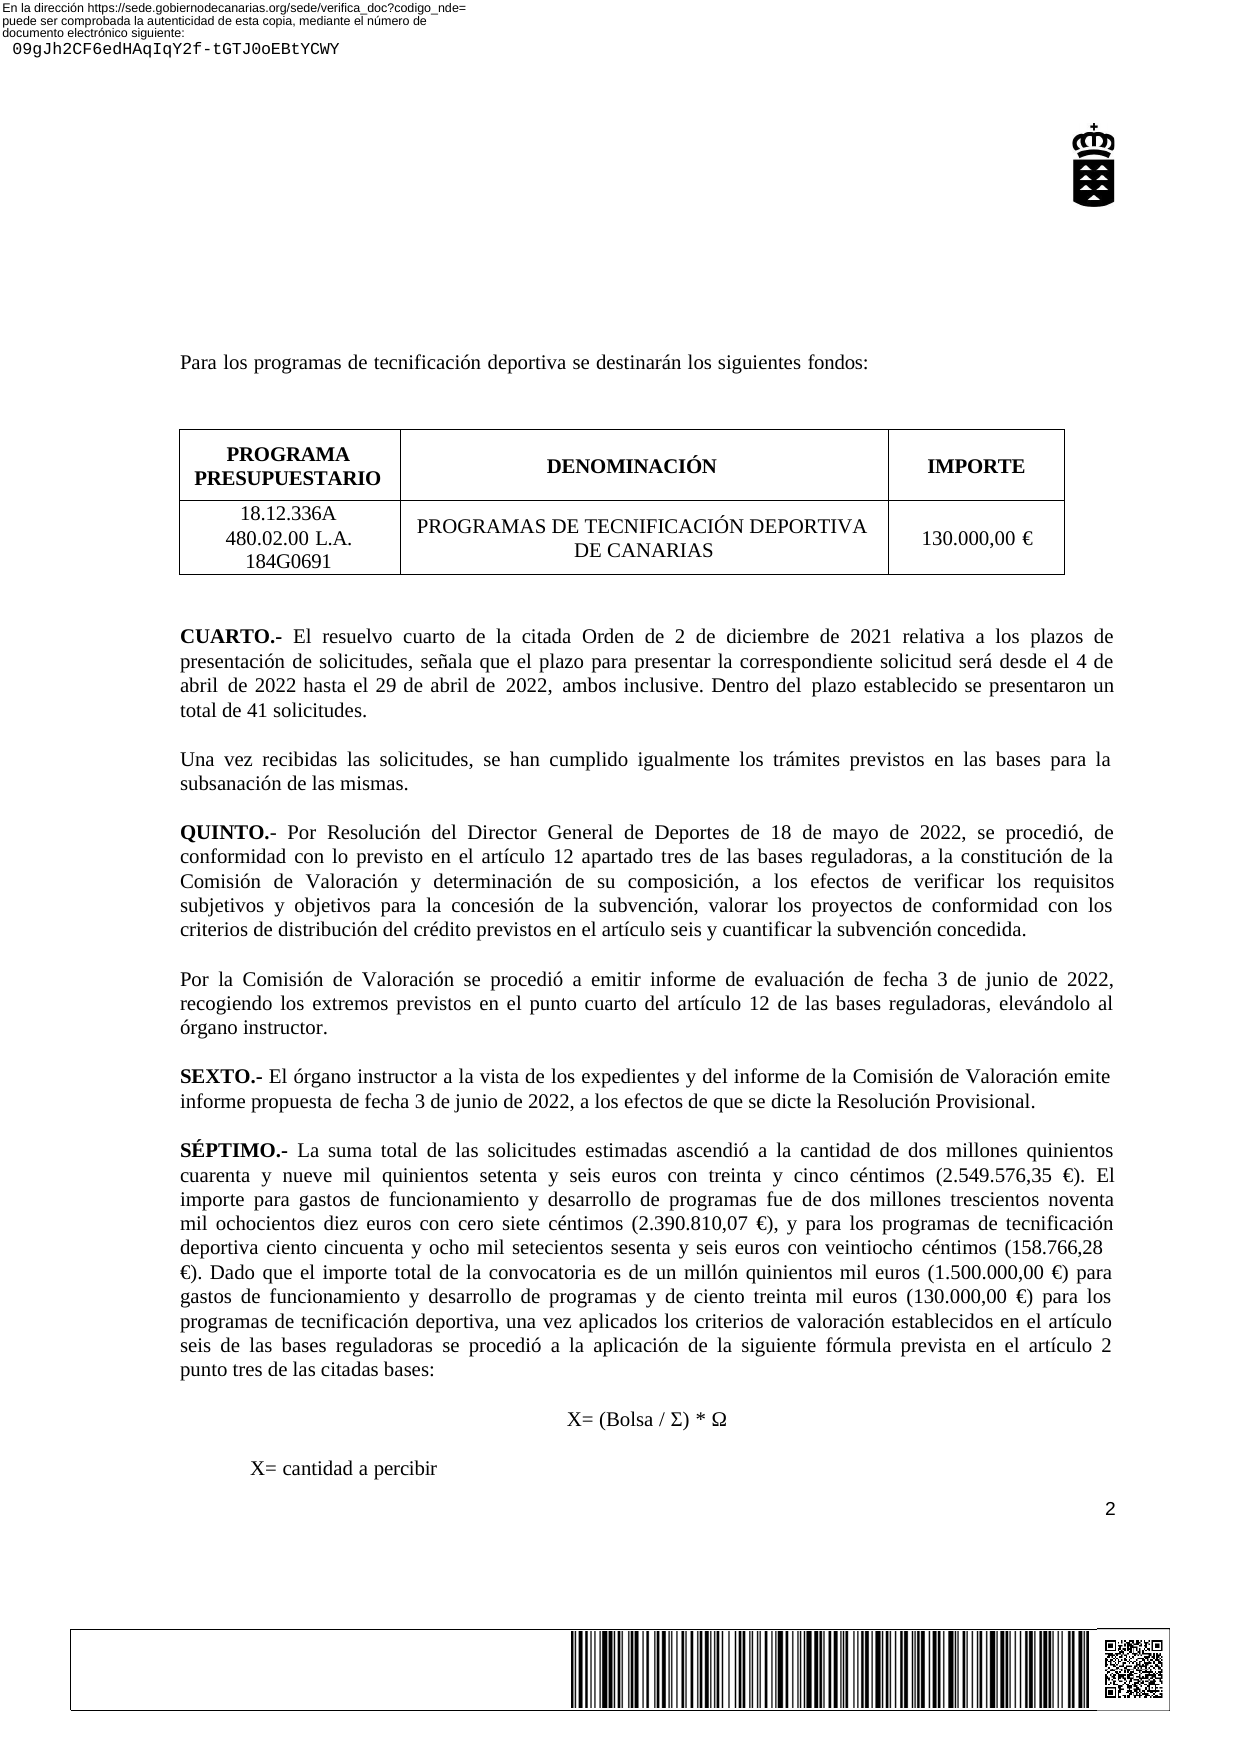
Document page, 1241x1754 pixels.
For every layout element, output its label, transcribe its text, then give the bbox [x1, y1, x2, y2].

table_header IMPORTE [889, 430, 1064, 500]
table_header PROGRAMA PRESUPUESTARIO [180, 430, 400, 500]
table_cell 130.000,00 € [889, 501, 1064, 573]
text CUARTO.- El resuelvo cuarto de la citada Orden de 2 de diciembre de 2021 relativa a los plazos de presentación de solicitudes, señala que el plazo para presentar la correspondiente solicitud será desde el 4 de abril de 2022 hasta el 29 de abril de 2022, ambos inclusive. Dentro del plazo establecido se presentaron un total de 41 solicitudes. [180, 624, 1115, 722]
text SEXTO.- El órgano instructor a la vista de los expedientes y del informe de la Comisión de Valoración emite informe propuesta de fecha 3 de junio de 2022, a los efectos de que se dicte la Resolución Provisional. [180, 1064, 1113, 1113]
text QUINTO.- Por Resolución del Director General de Deportes de 18 de mayo de 2022, se procedió, de conformidad con lo previsto en el artículo 12 apartado tres de las bases reguladoras, a la constitución de la Comisión de Valoración y determinación de su composición, a los efectos de verificar los requisitos subjetivos y objetivos para la concesión de la subvención, valorar los proyectos de conformidad con los criterios de distribución del crédito previstos en el artículo seis y cuantificar la subvención concedida. [180, 820, 1114, 941]
text Para los programas de tecnificación deportiva se destinarán los siguientes fondos: [180, 350, 1128, 374]
picture [1097, 1628, 1170, 1711]
text Una vez recibidas las solicitudes, se han cumplido igualmente los trámites previstos en las bases para la subsanación de las mismas. [180, 747, 1113, 795]
text X= cantidad a percibir [250, 1456, 1128, 1480]
text X= (Bolsa / Σ) * Ω [478, 1406, 817, 1431]
table_cell PROGRAMAS DE TECNIFICACIÓN DEPORTIVA DE CANARIAS [401, 501, 888, 573]
text SÉPTIMO.- La suma total de las solicitudes estimadas ascendió a la cantidad de dos millones quinientos cuarenta y nueve mil quinientos setenta y seis euros con treinta y cinco céntimos (2.549.576,35 €). El importe para gastos de funcionamiento y desarrollo de programas fue de dos millones trescientos noventa mil ochocientos diez euros con cero siete céntimos (2.390.810,07 €), y para los programas de tecnificación deportiva ciento cincuenta y ocho mil setecientos sesenta y seis euros con veintiocho céntimos (158.766,28 [180, 1138, 1114, 1259]
picture [571, 1631, 1089, 1708]
table_cell 18.12.336A 480.02.00 L.A. 184G0691 [180, 501, 400, 573]
text €). Dado que el importe total de la convocatoria es de un millón quinientos mil euros (1.500.000,00 €) para gastos de funcionamiento y desarrollo de programas y de ciento treinta mil euros (130.000,00 €) para los programas de tecnificación deportiva, una vez aplicados los criterios de valoración establecidos en el artículo seis de las bases reguladoras se procedió a la aplicación de la siguiente fórmula prevista en el artículo 2 punto tres de las citadas bases: [180, 1260, 1113, 1381]
picture [1072, 123, 1115, 207]
text 2 [167, 1497, 1116, 1519]
table_header DENOMINACIÓN [401, 430, 888, 500]
text Por la Comisión de Valoración se procedió a emitir informe de evaluación de fecha 3 de junio de 2022, recogiendo los extremos previstos en el punto cuarto del artículo 12 de las bases reguladoras, elevándolo al órgano instructor. [180, 967, 1115, 1039]
